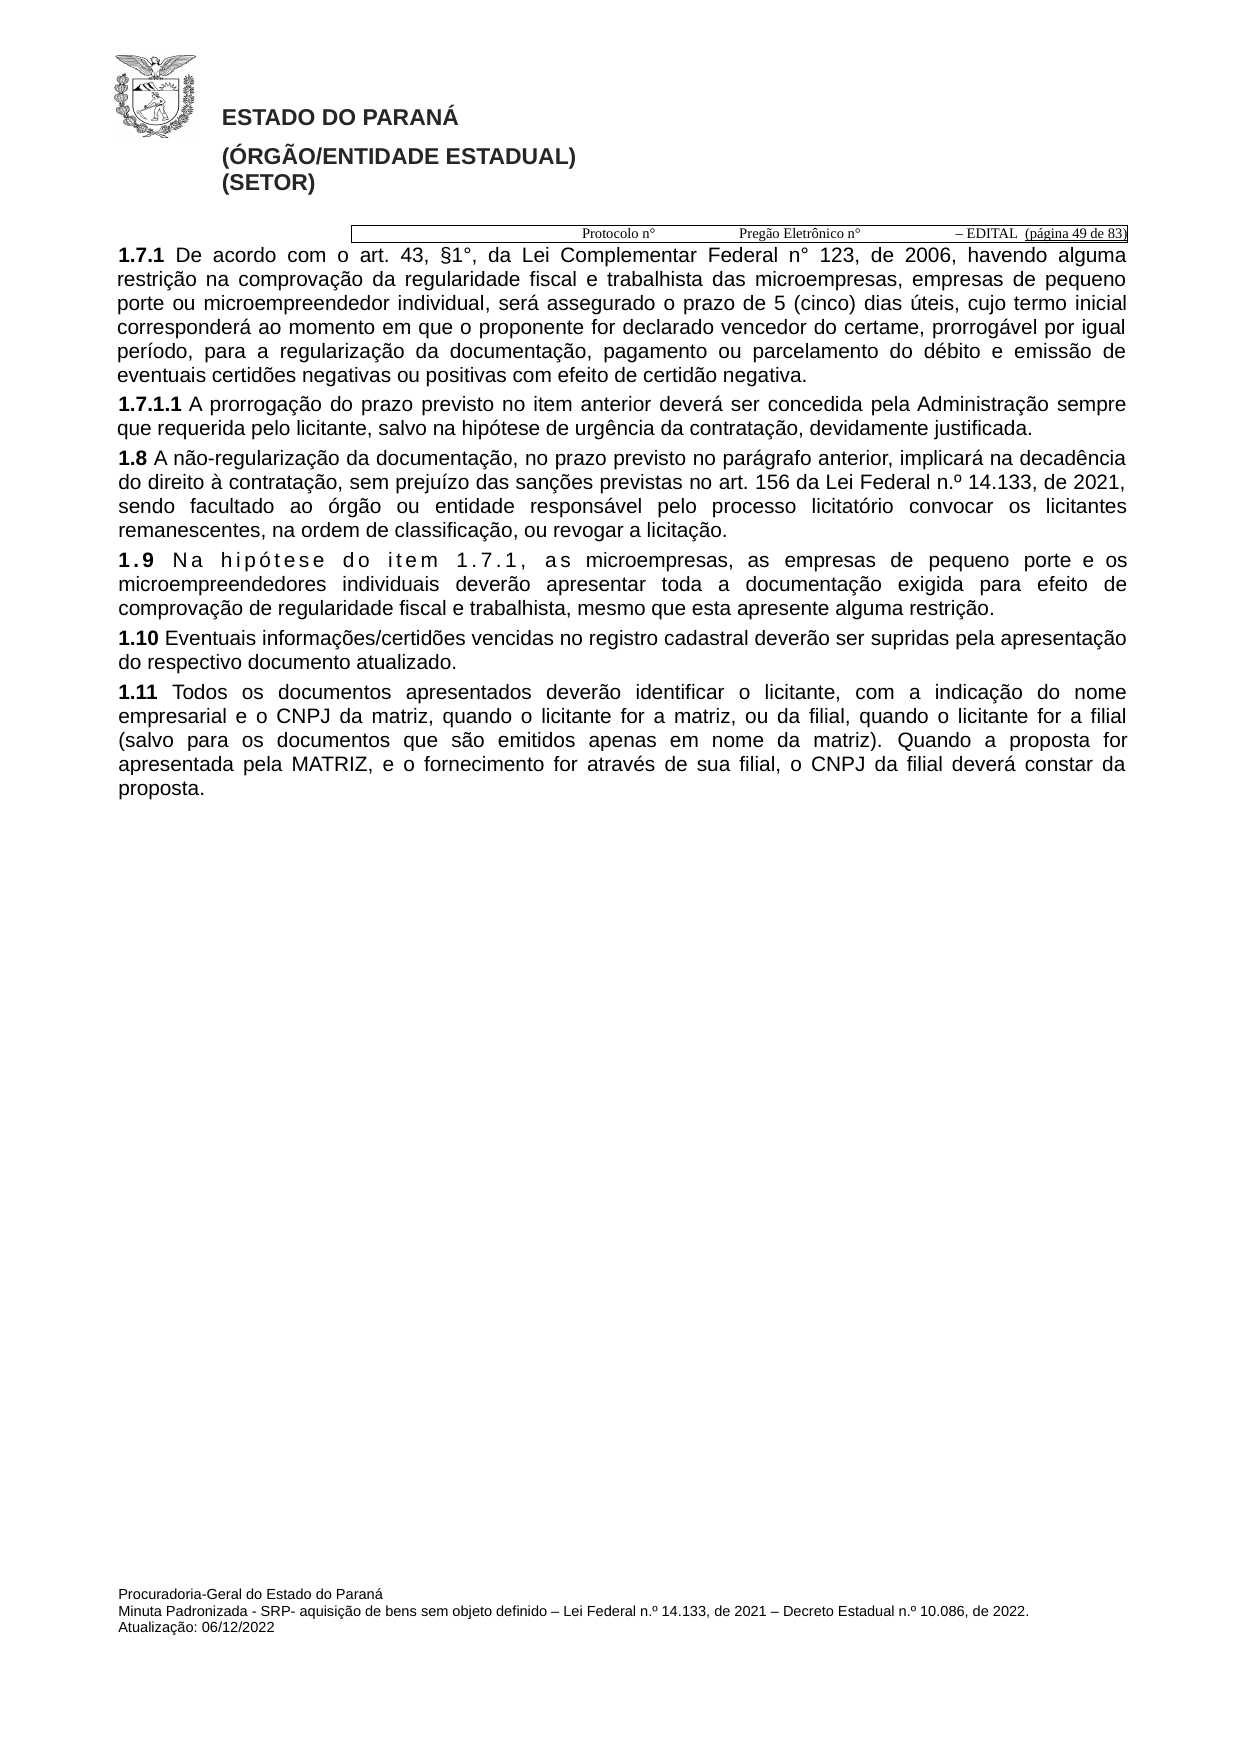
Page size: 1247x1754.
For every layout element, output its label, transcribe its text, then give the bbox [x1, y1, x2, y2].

text 1.9 Na hipótese do item 1.7.1, as microempresas, as empresas de pequeno porte e os microempreendedores individuais deverão apresentar toda a documentação exigida para efeito de comprovação de regularidade fiscal e trabalhista, mesmo que esta apresente alguma restrição. [118, 548, 1128, 620]
text 1.7.1.1 A prorrogação do prazo previsto no item anterior deverá ser concedida pela Administração sempre que requerida pelo licitante, salvo na hipótese de urgência da contratação, devidamente justificada. [117, 392, 1128, 440]
text 1.11 Todos os documentos apresentados deverão identificar o licitante, com a indicação do nome empresarial e o CNPJ da matriz, quando o licitante for a matriz, ou da filial, quando o licitante for a filial (salvo para os documentos que são emitidos apenas em nome da matriz). Quando a proposta for apresentada pela MATRIZ, e o fornecimento for através de sua filial, o CNPJ da filial deverá constar da proposta. [118, 679, 1128, 799]
picture [113, 54, 198, 139]
text 1.7.1 De acordo com o art. 43, §1°, da Lei Complementar Federal n° 123, de 2006, havendo alguma restrição na comprovação da regularidade fiscal e trabalhista das microempresas, empresas de pequeno porte ou microempreendedor individual, será assegurado o prazo de 5 (cinco) dias úteis, cujo termo inicial corresponderá ao momento em que o proponente for declarado vencedor do certame, prorrogável por igual período, para a regularização da documentação, pagamento ou parcelamento do débito e emissão de eventuais certidões negativas ou positivas com efeito de certidão negativa. [117, 243, 1128, 386]
text 1.8 A não-regularização da documentação, no prazo previsto no parágrafo anterior, implicará na decadência do direito à contratação, sem prejuízo das sanções previstas no art. 156 da Lei Federal n.º 14.133, de 2021, sendo facultado ao órgão ou entidade responsável pelo processo licitatório convocar os licitantes remanescentes, na ordem de classificação, ou revogar a licitação. [118, 446, 1128, 542]
text 1.10 Eventuais informações/certidões vencidas no registro cadastral deverão ser supridas pela apresentação do respectivo documento atualizado. [118, 626, 1128, 674]
